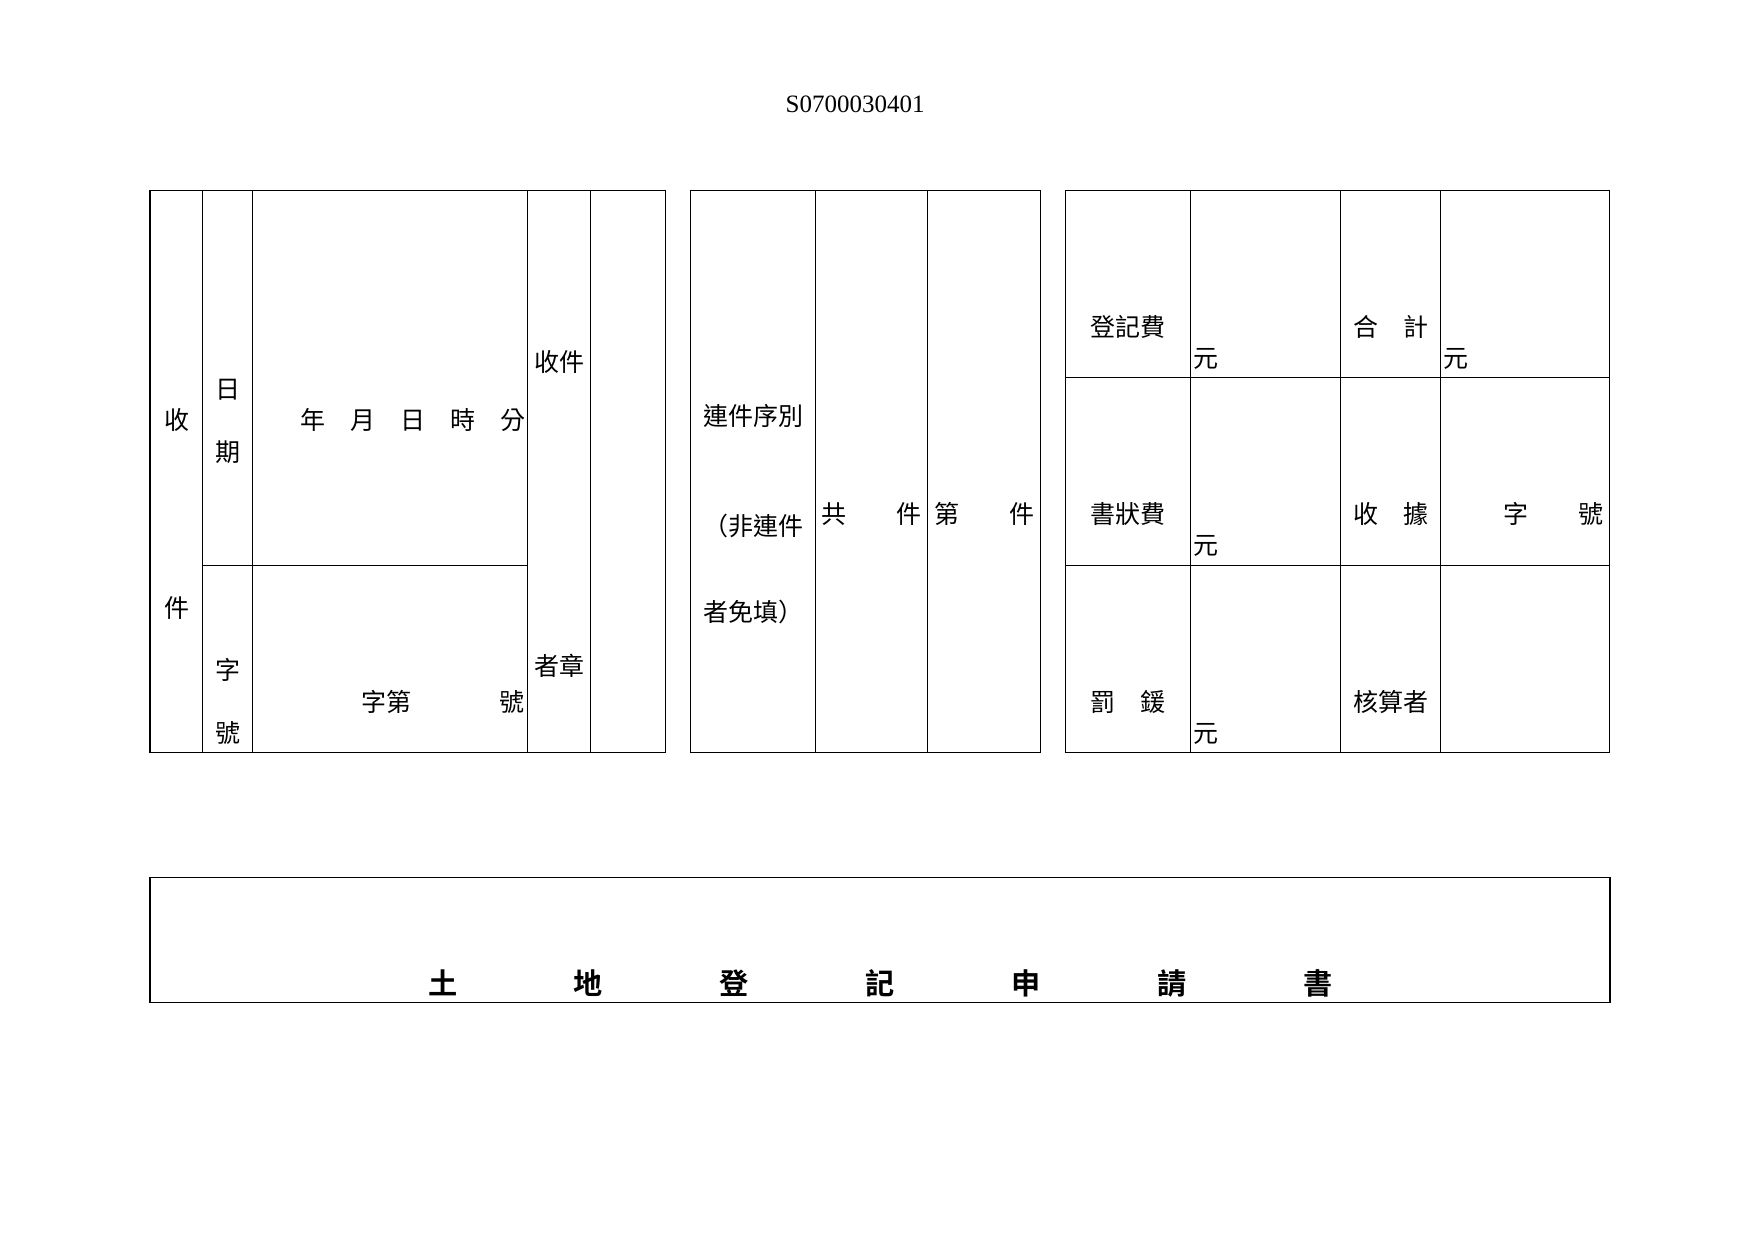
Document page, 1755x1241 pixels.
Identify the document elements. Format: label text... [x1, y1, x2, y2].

table_cell 核算者 [1341, 566, 1440, 752]
table_header [591, 191, 665, 752]
table_cell 字 號 [1441, 378, 1609, 565]
table_cell 收 據 [1341, 378, 1440, 565]
table_header 日期 [203, 191, 252, 565]
table_header 第 件 [928, 191, 1040, 752]
table_header 土 地 登 記 申 請 書 [151, 878, 1609, 1002]
table_header 元 [1191, 191, 1340, 377]
table_header 連件序別 （非連件 者免填） [691, 191, 815, 752]
table_header 合 計 [1341, 191, 1440, 377]
table_header 登記費 [1066, 191, 1190, 377]
table_header [1041, 190, 1065, 752]
table_header 年 月 日 時 分 [253, 191, 527, 565]
table_cell 字第 號 [253, 566, 527, 752]
table_cell 元 [1191, 378, 1340, 565]
table_cell 書狀費 [1066, 378, 1190, 565]
table_cell [1441, 566, 1609, 752]
table_cell 字號 [203, 566, 252, 752]
table_header 收 件 [151, 191, 202, 752]
table_header 共 件 [816, 191, 927, 752]
table_cell 罰 鍰 [1066, 566, 1190, 752]
table_header 收件 者章 [528, 191, 590, 752]
table_header [666, 190, 690, 752]
table_header 元 [1441, 191, 1609, 377]
table_cell 元 [1191, 566, 1340, 752]
